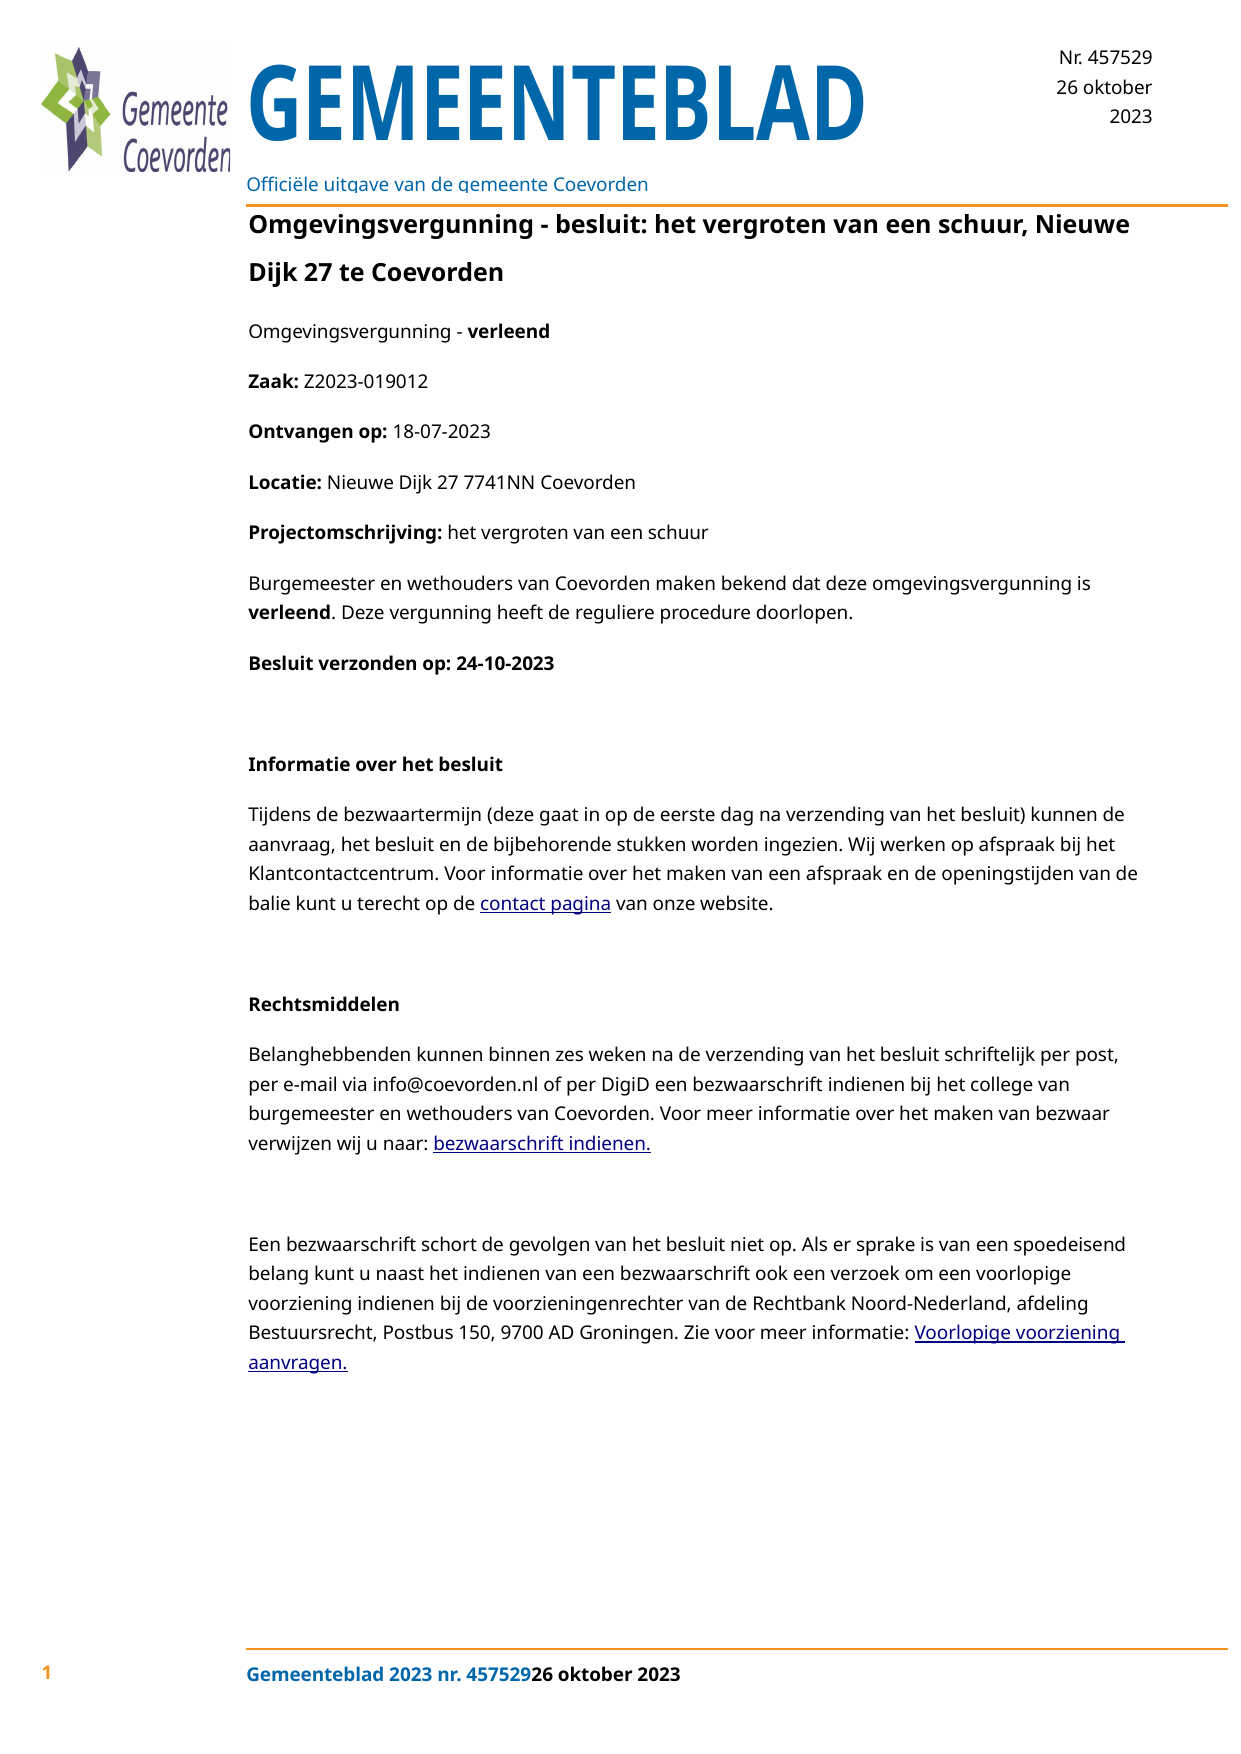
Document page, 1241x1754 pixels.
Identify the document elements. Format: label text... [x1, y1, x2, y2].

text Omgevingsvergunning - verleend [248, 318, 1152, 344]
text Burgemeester en wethouders van Coevorden maken bekend dat deze omgevingsvergunning is verleend. Deze vergunning heeft de reguliere procedure doorlopen. [248, 570, 1152, 625]
text Projectomschrijving: het vergroten van een schuur [248, 519, 1152, 545]
text Informatie over het besluit [248, 751, 1152, 777]
text Omgevingsvergunning - besluit: het vergroten van een schuur, Nieuwe Dijk 27 te Coevorden [248, 207, 1152, 288]
text Locatie: Nieuwe Dijk 27 7741NN Coevorden [248, 469, 1152, 495]
text Rechtsmiddelen [248, 991, 1152, 1017]
text Ontvangen op: 18-07-2023 [248, 419, 1152, 444]
text Zaak: Z2023-019012 [248, 368, 1152, 394]
text Belanghebbenden kunnen binnen zes weken na de verzending van het besluit schriftelijk per post, per e-mail via info@coevorden.nl of per DigiD een bezwaarschrift indienen bij het college van burgemeester en wethouders van Coevorden. Voor meer informatie over het maken van bezwaar verwijzen wij u naar: bezwaarschrift indienen. [248, 1041, 1152, 1156]
text Besluit verzonden op: 24-10-2023 [248, 650, 1152, 676]
text Tijdens de bezwaartermijn (deze gaat in op de eerste dag na verzending van het besluit) kunnen de aanvraag, het besluit en de bijbehorende stukken worden ingezien. Wij werken op afspraak bij het Klantcontactcentrum. Voor informatie over het maken van een afspraak en de openingstijden van de balie kunt u terecht op de contact pagina van onze website. [248, 801, 1152, 916]
text Een bezwaarschrift schort de gevolgen van het besluit niet op. Als er sprake is van een spoedeisend belang kunt u naast het indienen van een bezwaarschrift ook een verzoek om een voorlopige voorziening indienen bij de voorzieningenrechter van de Rechtbank Noord-Nederland, afdeling Bestuursrecht, Postbus 150, 9700 AD Groningen. Zie voor meer informatie: Voorlopige voorziening aanvragen. [248, 1231, 1152, 1375]
picture [41, 47, 231, 172]
